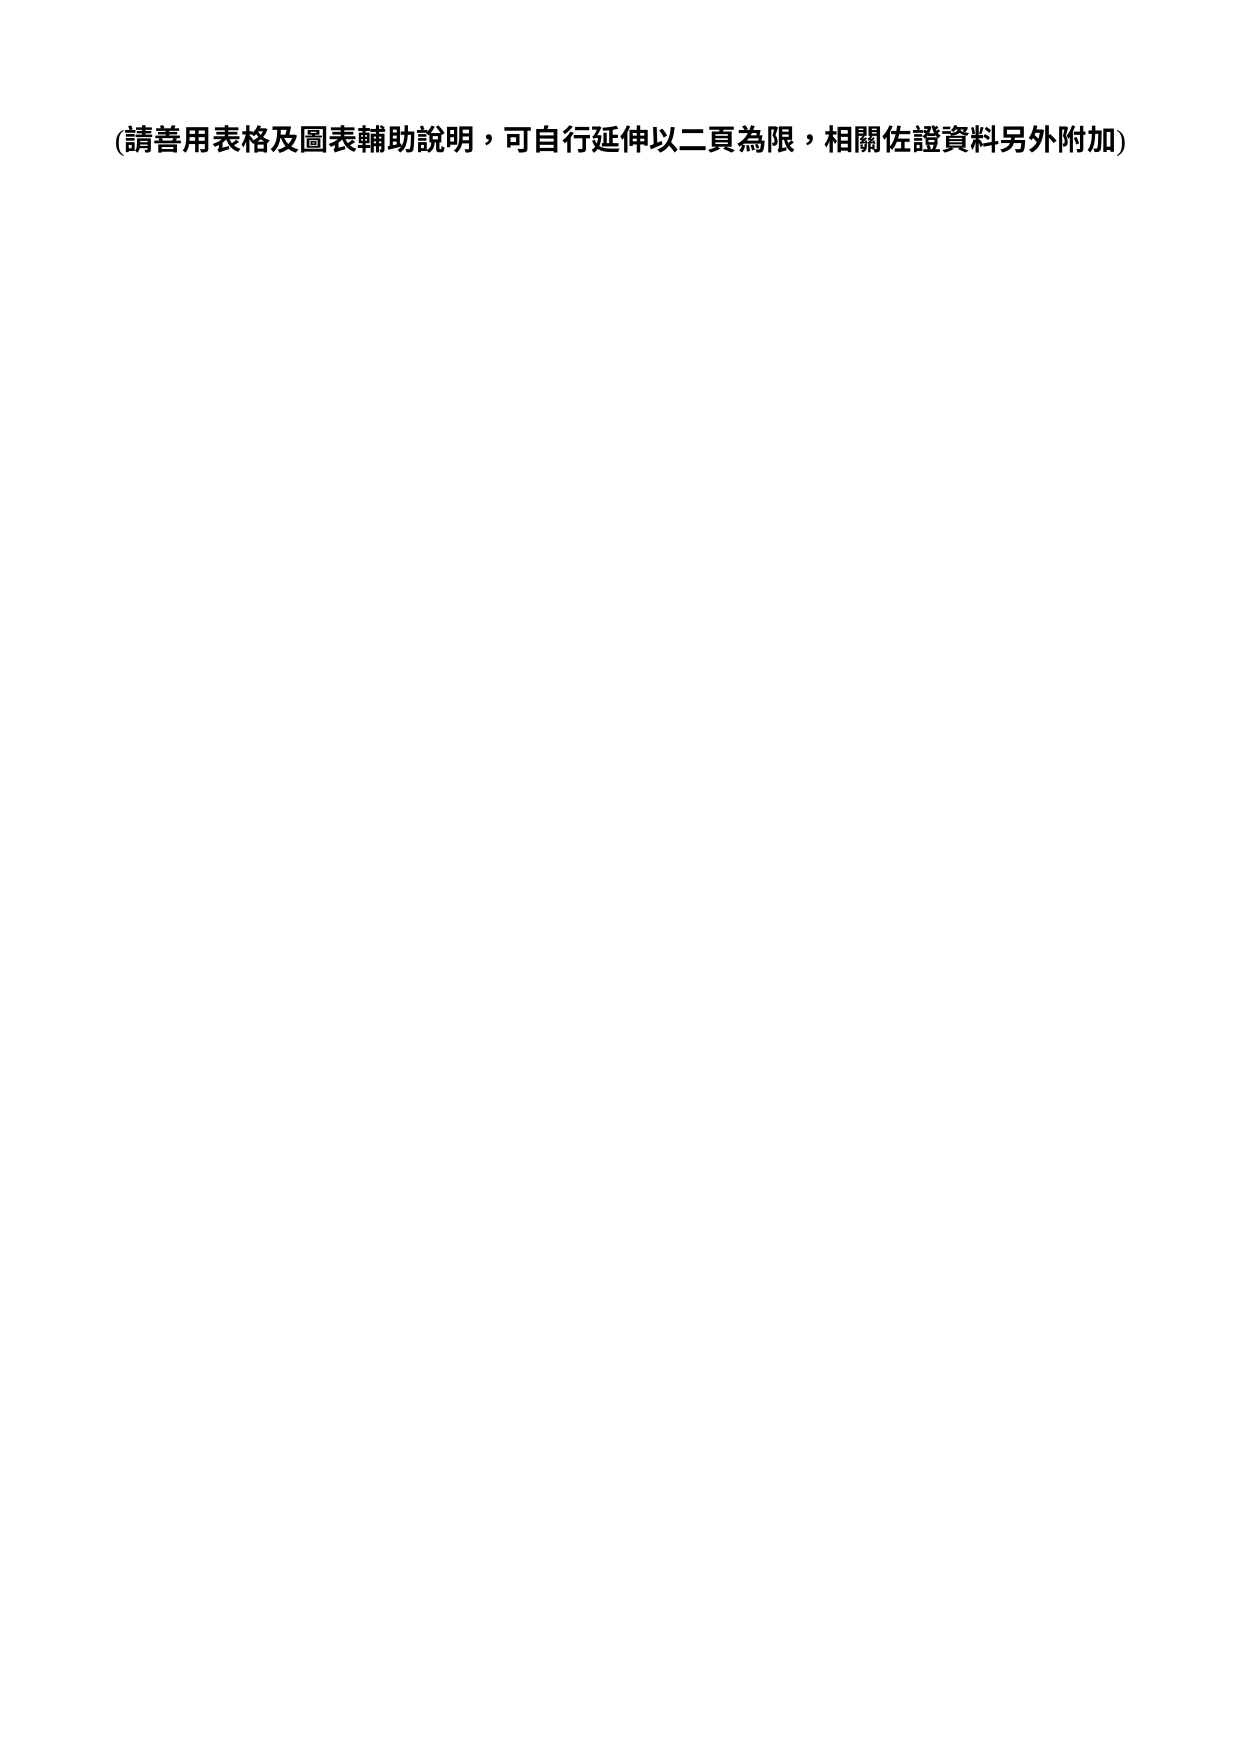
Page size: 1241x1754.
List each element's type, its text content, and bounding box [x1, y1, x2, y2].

text (請善用表格及圖表輔助說明，可自行延伸以二頁為限，相關佐證資料另外附加) [75, 96, 1165, 158]
